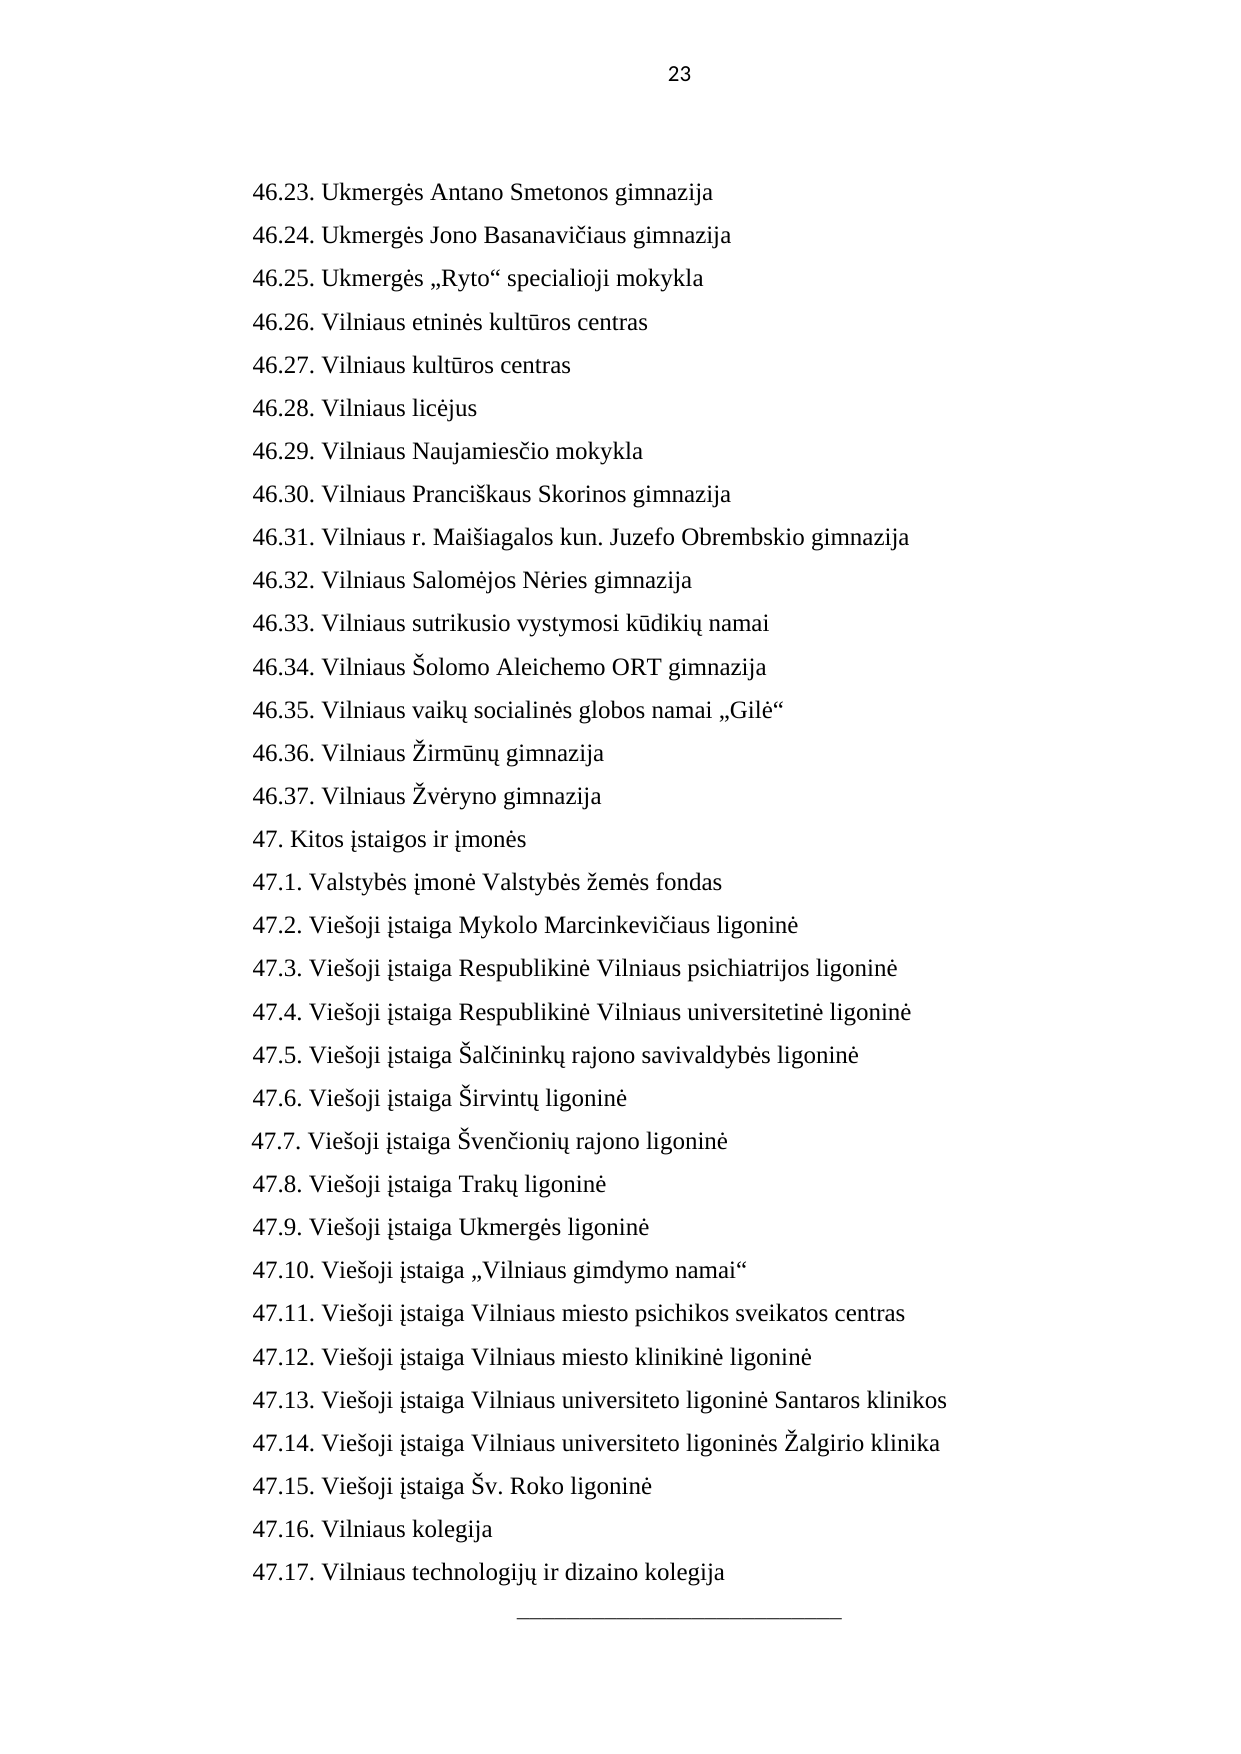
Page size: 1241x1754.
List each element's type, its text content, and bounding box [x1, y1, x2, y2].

text 46.26. Vilniaus etninės kultūros centras [177, 307, 1181, 335]
text 46.24. Ukmergės Jono Basanavičiaus gimnazija [177, 220, 1181, 249]
text 46.31. Vilniaus r. Maišiagalos kun. Juzefo Obrembskio gimnazija [177, 522, 1181, 551]
text 46.29. Vilniaus Naujamiesčio mokykla [177, 436, 1181, 465]
text 47. Kitos įstaigos ir įmonės [177, 824, 1181, 853]
text 47.6. Viešoji įstaiga Širvintų ligoninė [177, 1083, 1181, 1112]
text 46.36. Vilniaus Žirmūnų gimnazija [177, 738, 1181, 767]
text 46.30. Vilniaus Pranciškaus Skorinos gimnazija [177, 479, 1181, 508]
text 47.12. Viešoji įstaiga Vilniaus miesto klinikinė ligoninė [177, 1342, 1181, 1370]
text 47.14. Viešoji įstaiga Vilniaus universiteto ligoninės Žalgirio klinika [177, 1428, 1181, 1457]
text 47.5. Viešoji įstaiga Šalčininkų rajono savivaldybės ligoninė [177, 1040, 1181, 1068]
text 47.16. Vilniaus kolegija [177, 1514, 1181, 1543]
text 46.33. Vilniaus sutrikusio vystymosi kūdikių namai [177, 608, 1181, 637]
text 46.25. Ukmergės „Ryto“ specialioji mokykla [177, 263, 1181, 292]
text 47.3. Viešoji įstaiga Respublikinė Vilniaus psichiatrijos ligoninė [177, 953, 1181, 982]
text 47.8. Viešoji įstaiga Trakų ligoninė [177, 1169, 1181, 1198]
text 47.17. Vilniaus technologijų ir dizaino kolegija [177, 1557, 1181, 1586]
text 47.2. Viešoji įstaiga Mykolo Marcinkevičiaus ligoninė [177, 910, 1181, 939]
text 47.7. Viešoji įstaiga Švenčionių rajono ligoninė [251, 1126, 1181, 1155]
text 46.27. Vilniaus kultūros centras [177, 350, 1181, 378]
text 46.34. Vilniaus Šolomo Aleichemo ORT gimnazija [177, 652, 1181, 680]
text 47.15. Viešoji įstaiga Šv. Roko ligoninė [177, 1471, 1181, 1500]
text 46.37. Vilniaus Žvėryno gimnazija [177, 781, 1181, 810]
text 47.11. Viešoji įstaiga Vilniaus miesto psichikos sveikatos centras [177, 1298, 1181, 1327]
text 46.23. Ukmergės Antano Smetonos gimnazija [177, 177, 1181, 206]
text 47.9. Viešoji įstaiga Ukmergės ligoninė [177, 1212, 1181, 1241]
text __________________________ [177, 1600, 1181, 1624]
text 47.13. Viešoji įstaiga Vilniaus universiteto ligoninė Santaros klinikos [177, 1385, 1181, 1413]
text 46.32. Vilniaus Salomėjos Nėries gimnazija [177, 565, 1181, 594]
text 46.28. Vilniaus licėjus [177, 393, 1181, 422]
text 47.4. Viešoji įstaiga Respublikinė Vilniaus universitetinė ligoninė [177, 997, 1181, 1025]
text 46.35. Vilniaus vaikų socialinės globos namai „Gilė“ [177, 695, 1181, 723]
text 47.1. Valstybės įmonė Valstybės žemės fondas [177, 867, 1181, 896]
text 47.10. Viešoji įstaiga „Vilniaus gimdymo namai“ [177, 1255, 1181, 1284]
